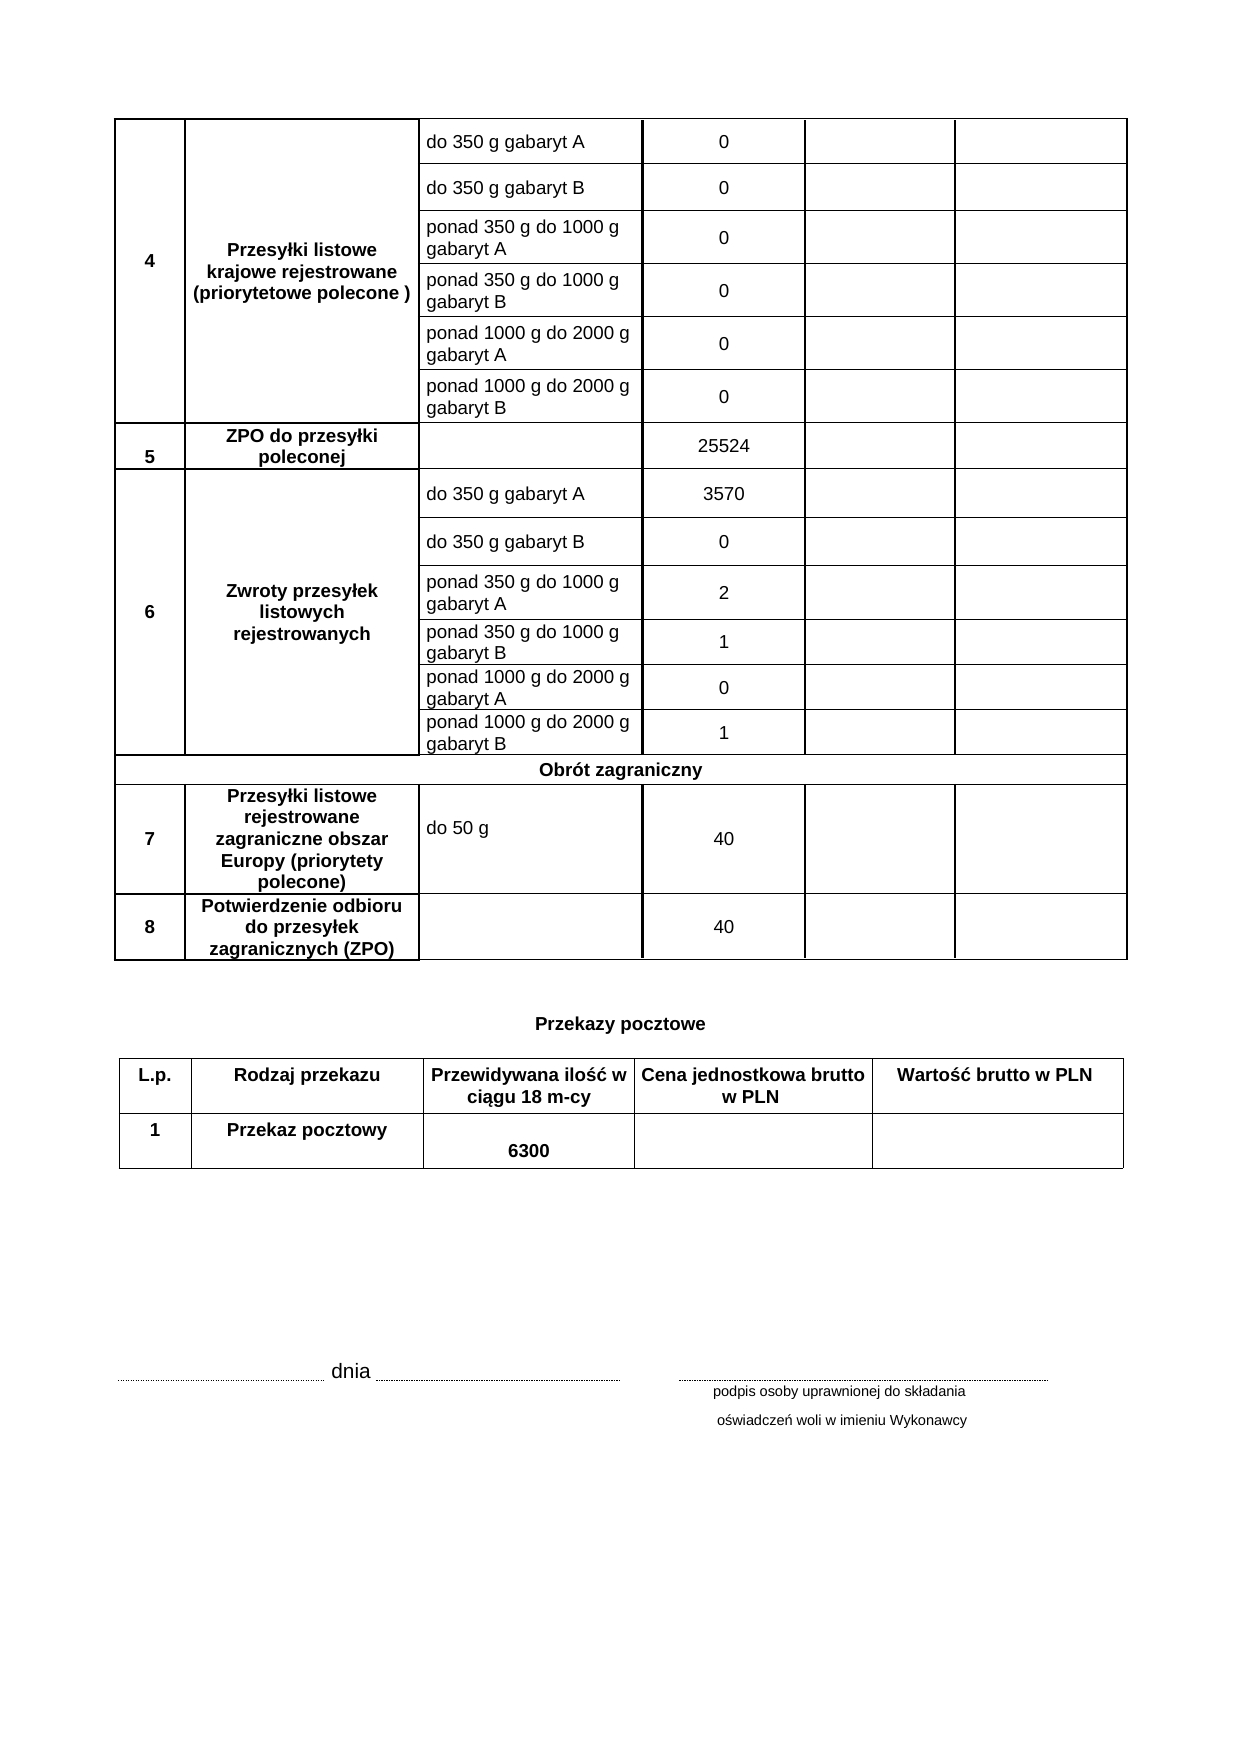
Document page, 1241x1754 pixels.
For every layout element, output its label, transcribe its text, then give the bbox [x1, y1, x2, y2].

table_cell [806, 710, 954, 754]
table_cell 6300 [424, 1114, 634, 1167]
table_header Rodzaj przekazu [192, 1059, 423, 1113]
text podpis osoby uprawnionej do składania [708, 1383, 1122, 1411]
table_cell [955, 894, 1126, 959]
table_cell 3570 [644, 469, 804, 517]
table_cell 1 [644, 710, 804, 754]
table_cell [805, 119, 955, 163]
table_cell 7 [116, 785, 184, 893]
table_cell 0 [644, 211, 804, 263]
table_cell [956, 317, 1126, 369]
table_cell ponad 1000 g do 2000 g gabaryt B [420, 710, 641, 754]
table_cell [806, 317, 954, 369]
table_cell ponad 1000 g do 2000 g gabaryt A [420, 665, 641, 709]
table_cell [956, 370, 1126, 422]
table_cell 25524 [644, 423, 804, 467]
table_header Wartość brutto w PLN [873, 1059, 1123, 1113]
table_cell [956, 785, 1126, 893]
table_cell do 350 g gabaryt B [420, 164, 641, 210]
table_cell 4 [116, 120, 184, 422]
table_header L.p. [120, 1059, 191, 1113]
table_cell [956, 665, 1126, 709]
table_cell ponad 350 g do 1000 g gabaryt A [420, 211, 641, 263]
table_cell [956, 566, 1126, 618]
table_cell do 350 g gabaryt A [420, 469, 641, 517]
text Przekazy pocztowe [118, 1012, 1122, 1034]
table_cell 0 [643, 119, 805, 163]
table_cell Zwroty przesyłek listowych rejestrowanych [186, 470, 418, 754]
table_cell 0 [644, 264, 804, 316]
table_cell [806, 164, 954, 210]
table_cell [956, 211, 1126, 263]
table_cell do 350 g gabaryt B [420, 518, 641, 565]
table_cell Obrót zagraniczny [116, 755, 1126, 784]
table_cell ZPO do przesyłki poleconej [186, 424, 418, 467]
table_cell [806, 518, 954, 565]
table_cell 0 [644, 518, 804, 565]
table_cell [805, 894, 955, 959]
table_cell [955, 119, 1126, 163]
table_cell [806, 620, 954, 664]
table_cell [956, 164, 1126, 210]
text oświadczeń woli w imieniu Wykonawcy [708, 1411, 1122, 1440]
table_cell [635, 1114, 872, 1167]
table_cell ponad 1000 g do 2000 g gabaryt A [420, 317, 641, 369]
table_cell [806, 785, 954, 893]
table_cell 6 [116, 470, 184, 754]
table_cell 0 [644, 370, 804, 422]
table_cell ponad 1000 g do 2000 g gabaryt B [420, 370, 641, 422]
table_cell 40 [643, 894, 805, 959]
table_cell [806, 264, 954, 316]
table_cell do 50 g [420, 785, 641, 893]
table_cell [806, 423, 954, 467]
table_cell 2 [644, 566, 804, 618]
table_cell [806, 211, 954, 263]
table_cell [956, 518, 1126, 565]
table_cell ponad 350 g do 1000 g gabaryt B [420, 620, 641, 664]
table_cell ponad 350 g do 1000 g gabaryt B [420, 264, 641, 316]
table_cell [956, 264, 1126, 316]
table_cell 0 [644, 665, 804, 709]
table_cell [420, 423, 641, 467]
table_cell [956, 620, 1126, 664]
table_cell 5 [116, 424, 184, 467]
table_cell 40 [644, 785, 804, 893]
table_cell [956, 469, 1126, 517]
table_cell [873, 1114, 1123, 1167]
table_cell Przesyłki listowe krajowe rejestrowane (priorytetowe polecone ) [186, 120, 418, 422]
table_header Cena jednostkowa brutto w PLN [635, 1059, 872, 1113]
table_cell [806, 665, 954, 709]
table_cell 0 [644, 317, 804, 369]
text dnia [118, 1359, 1122, 1383]
table_cell 0 [644, 164, 804, 210]
table_cell Potwierdzenie odbioru do przesyłek zagranicznych (ZPO) [186, 895, 418, 959]
table_cell [420, 894, 642, 959]
table_cell Przekaz pocztowy [192, 1114, 423, 1167]
table_cell [956, 710, 1126, 754]
table_cell [806, 566, 954, 618]
table_cell [806, 469, 954, 517]
table_cell Przesyłki listowe rejestrowane zagraniczne obszar Europy (priorytety polecone) [186, 785, 418, 893]
table_cell [806, 370, 954, 422]
table_cell do 350 g gabaryt A [420, 119, 642, 163]
table_header Przewidywana ilość w ciągu 18 m-cy [424, 1059, 634, 1113]
table_cell 1 [120, 1114, 191, 1167]
table_cell [956, 423, 1126, 467]
table_cell 1 [644, 620, 804, 664]
table_cell ponad 350 g do 1000 g gabaryt A [420, 566, 641, 618]
table_cell 8 [116, 895, 184, 959]
